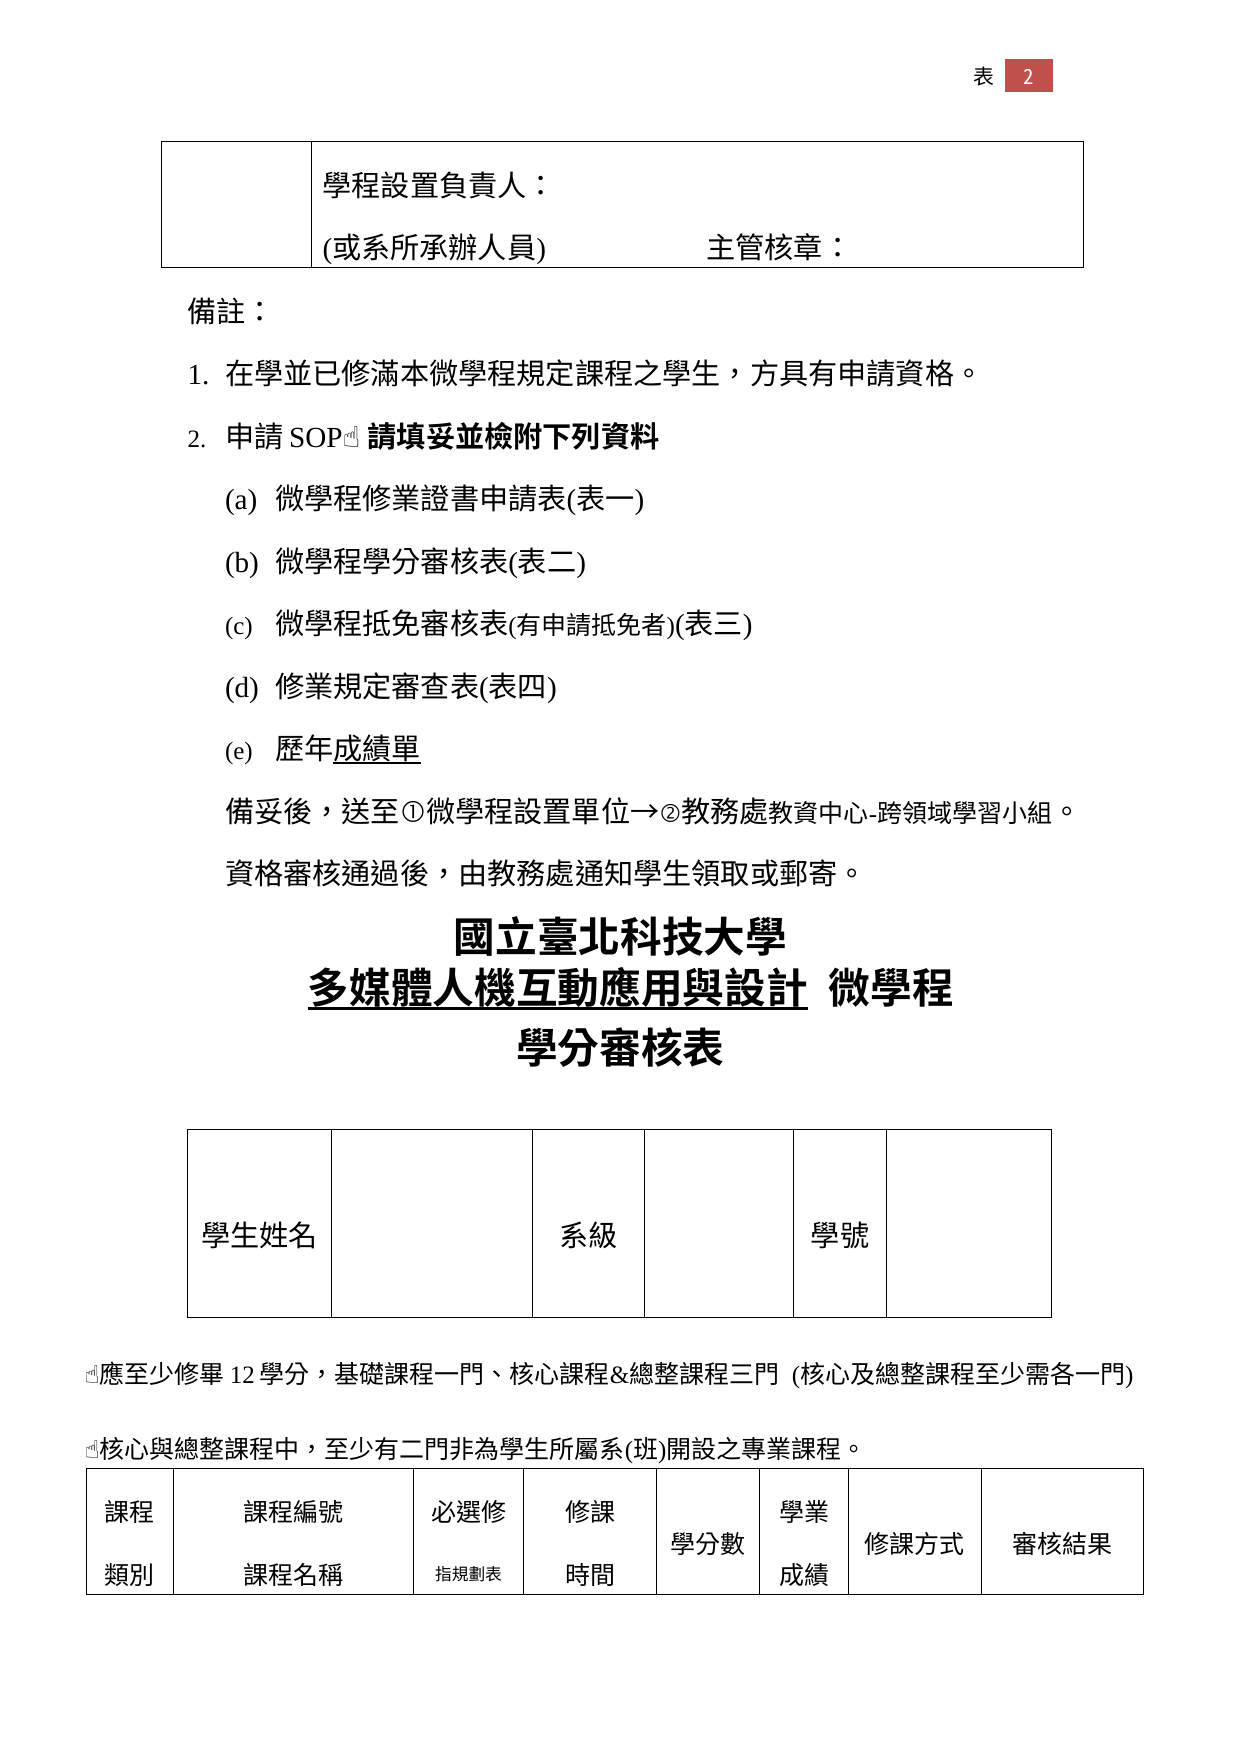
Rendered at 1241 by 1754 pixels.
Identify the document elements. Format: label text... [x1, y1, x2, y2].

text 備註： [187, 268, 1053, 330]
table_header 課程編號 課程名稱 [174, 1469, 413, 1594]
list 微學程修業證書申請表(表一) [225, 455, 1053, 518]
list 在學並已修滿本微學程規定課程之學生，方具有申請資格。 [187, 330, 1053, 393]
text 應至少修畢12學分，基礎課程一門、核心課程&總整課程三門 (核心及總整課程至少需各一門) [84, 1331, 1177, 1393]
text 資格審核通過後，由教務處通知學生領取或郵寄。 [225, 830, 1053, 893]
table_cell [162, 142, 311, 267]
table_header [332, 1130, 532, 1317]
table_header [645, 1130, 793, 1317]
table_header 學分數 [657, 1469, 759, 1594]
table_cell 學程設置負責人： (或系所承辦人員) 主管核章： [312, 142, 1083, 267]
list 微學程學分審核表(表二) [225, 518, 1053, 580]
list 歷年成績單 [225, 705, 1053, 768]
list 申請SOP 請填妥並檢附下列資料 [187, 393, 1053, 455]
list 微學程抵免審核表(有申請抵免者)(表三) [225, 580, 1053, 643]
table_header 修課 時間 [524, 1469, 656, 1594]
table_header 學業 成績 [760, 1469, 848, 1594]
table_header 必選修 指規劃表 [414, 1469, 523, 1594]
table_header 系級 [533, 1130, 644, 1317]
text 備妥後，送至微學程設置單位→教務處教資中心-跨領域學習小組。 [225, 768, 1053, 830]
table_header 審核結果 [982, 1469, 1143, 1594]
table_header 課程類別 [87, 1469, 173, 1594]
table_header 學生姓名 [188, 1130, 331, 1317]
text 國立臺北科技大學 [187, 893, 1053, 955]
text 核心與總整課程中，至少有二門非為學生所屬系(班)開設之專業課程。 [84, 1406, 1177, 1468]
table_header 修課方式 [849, 1469, 981, 1594]
table_header [887, 1130, 1051, 1317]
list 修業規定審查表(表四) [225, 643, 1053, 705]
table_header 學號 [794, 1130, 886, 1317]
text 多媒體人機互動應用與設計 微學程 學分審核表 [187, 955, 1053, 1076]
